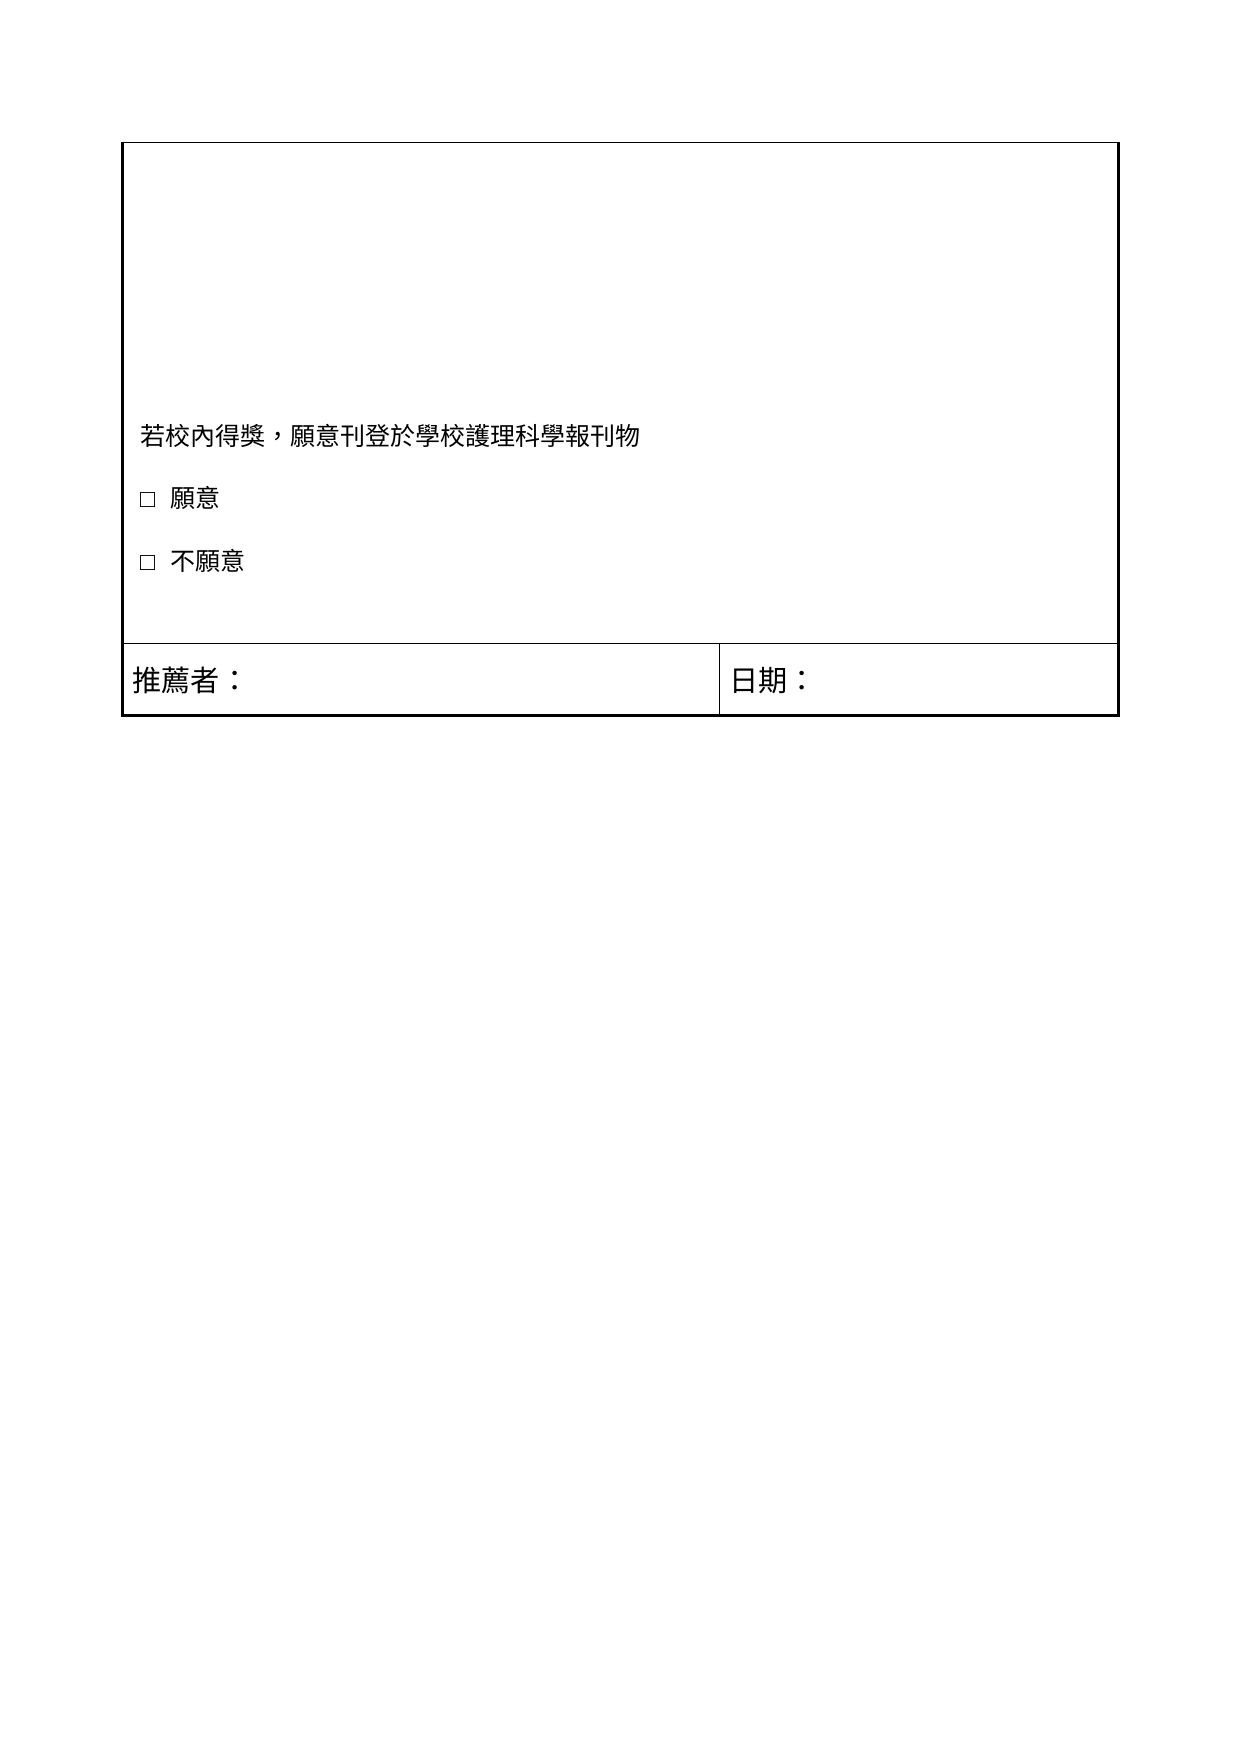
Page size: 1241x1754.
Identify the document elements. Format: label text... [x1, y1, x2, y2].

table_cell 推薦者： [124, 644, 719, 713]
table_cell 若校內得獎，願意刊登於學校護理科學報刊物 □ 願意 □ 不願意 [124, 143, 1117, 643]
table_cell 日期： [720, 644, 1117, 713]
